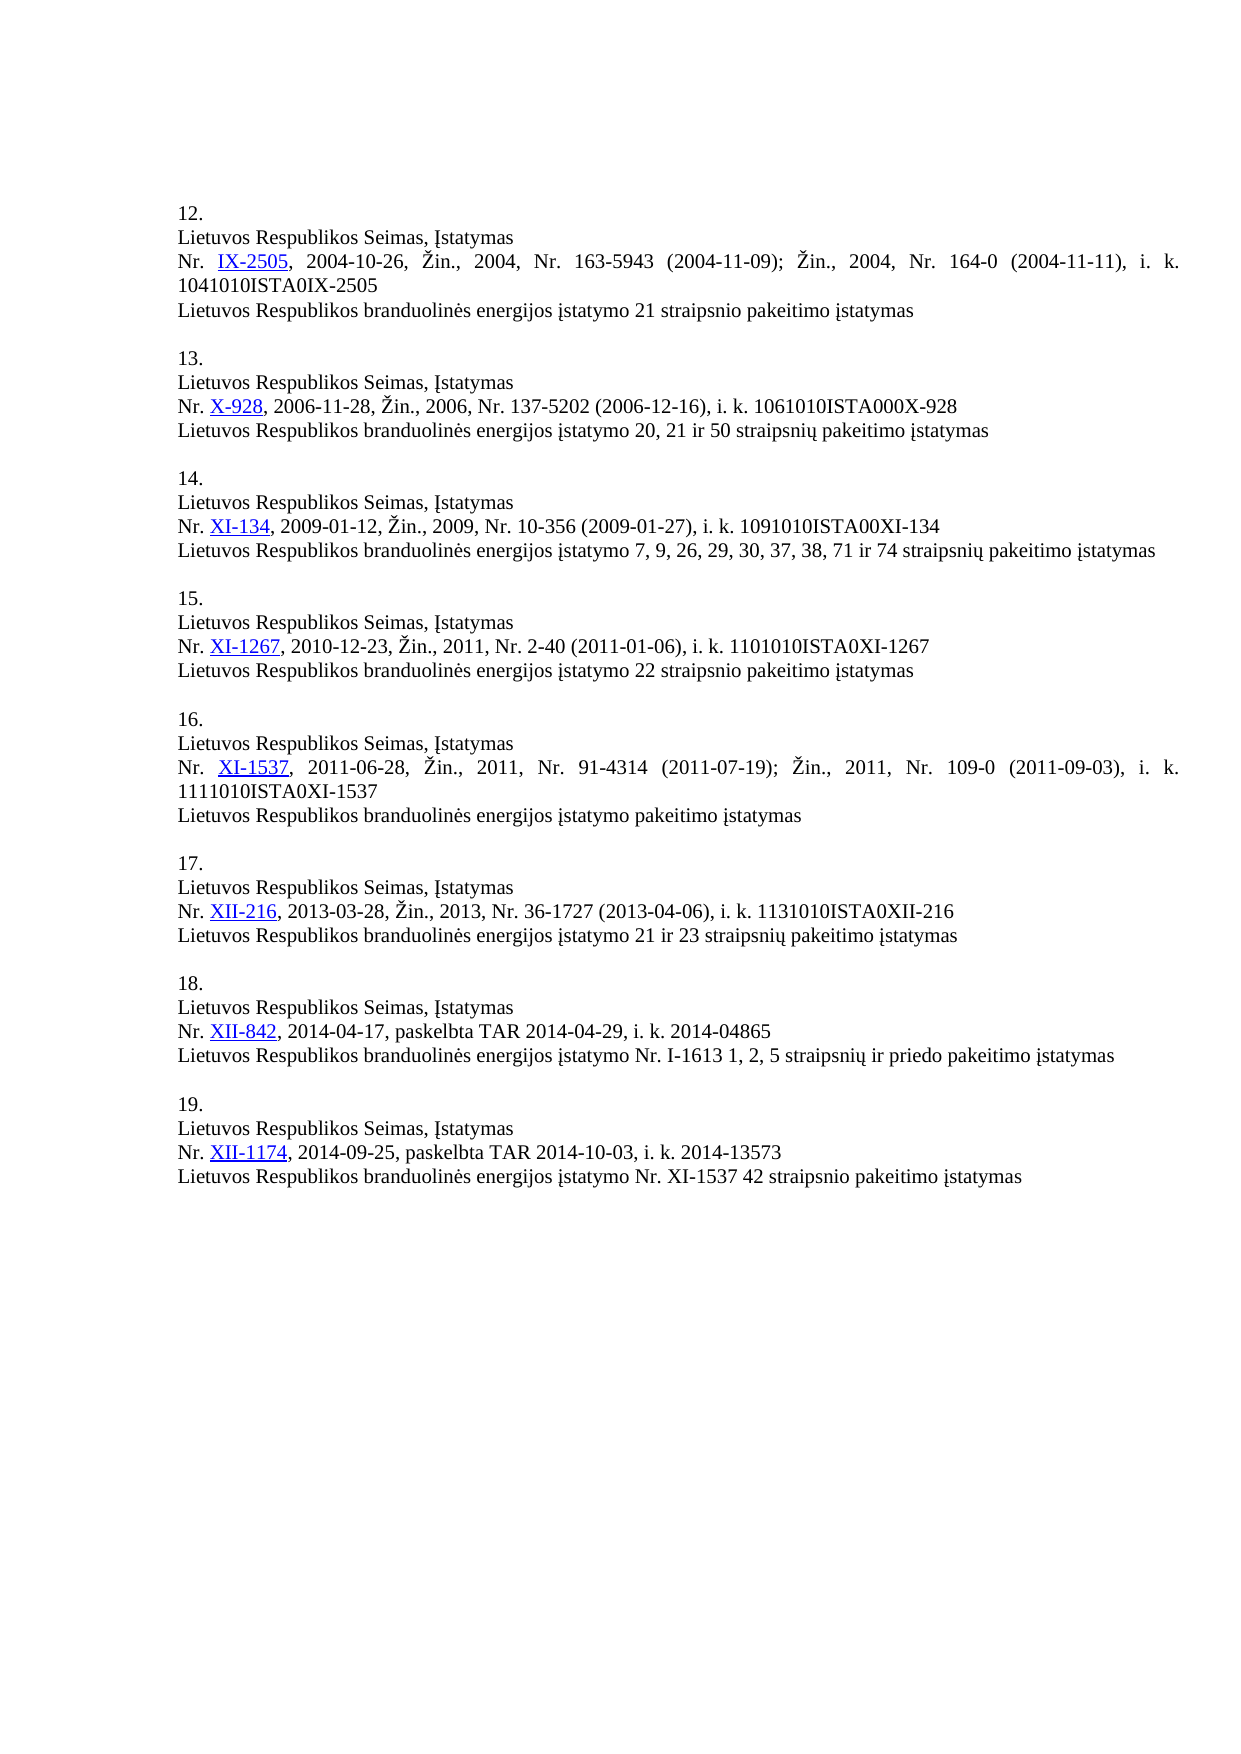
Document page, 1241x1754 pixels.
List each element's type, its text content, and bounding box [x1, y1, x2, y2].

text Nr. XII-216, 2013-03-28, Žin., 2013, Nr. 36-1727 (2013-04-06), i. k. 1131010ISTA0XII-216 [177, 899, 1181, 923]
text Lietuvos Respublikos branduolinės energijos įstatymo Nr. I-1613 1, 2, 5 straipsnių ir priedo pakeitimo įstatymas [177, 1043, 1181, 1067]
text 14. [177, 466, 1181, 490]
text Lietuvos Respublikos Seimas, Įstatymas [177, 731, 1181, 755]
text Nr. XII-842, 2014-04-17, paskelbta TAR 2014-04-29, i. k. 2014-04865 [177, 1019, 1181, 1043]
text Lietuvos Respublikos Seimas, Įstatymas [177, 1116, 1181, 1140]
text Nr. XI-1537, 2011-06-28, Žin., 2011, Nr. 91-4314 (2011-07-19); Žin., 2011, Nr. 109-0 (2011-09-03), i. k. 1111010ISTA0XI-1537 [177, 755, 1181, 803]
text 15. [177, 586, 1181, 610]
text Lietuvos Respublikos branduolinės energijos įstatymo 20, 21 ir 50 straipsnių pakeitimo įstatymas [177, 418, 1181, 442]
text 13. [177, 346, 1181, 370]
text Lietuvos Respublikos Seimas, Įstatymas [177, 610, 1181, 634]
text Lietuvos Respublikos branduolinės energijos įstatymo 7, 9, 26, 29, 30, 37, 38, 71 ir 74 straipsnių pakeitimo įstatymas [177, 538, 1181, 562]
text 18. [177, 971, 1181, 995]
text Nr. X-928, 2006-11-28, Žin., 2006, Nr. 137-5202 (2006-12-16), i. k. 1061010ISTA000X-928 [177, 394, 1181, 418]
text Lietuvos Respublikos Seimas, Įstatymas [177, 225, 1181, 249]
text Lietuvos Respublikos branduolinės energijos įstatymo 21 ir 23 straipsnių pakeitimo įstatymas [177, 923, 1181, 947]
text 16. [177, 707, 1181, 731]
text Lietuvos Respublikos Seimas, Įstatymas [177, 490, 1181, 514]
text Lietuvos Respublikos Seimas, Įstatymas [177, 995, 1181, 1019]
text Lietuvos Respublikos branduolinės energijos įstatymo Nr. XI-1537 42 straipsnio pakeitimo įstatymas [177, 1164, 1181, 1188]
text Lietuvos Respublikos Seimas, Įstatymas [177, 370, 1181, 394]
text Nr. XI-1267, 2010-12-23, Žin., 2011, Nr. 2-40 (2011-01-06), i. k. 1101010ISTA0XI-1267 [177, 634, 1181, 658]
text Lietuvos Respublikos branduolinės energijos įstatymo pakeitimo įstatymas [177, 803, 1181, 827]
text Lietuvos Respublikos branduolinės energijos įstatymo 22 straipsnio pakeitimo įstatymas [177, 658, 1181, 682]
text Nr. XII-1174, 2014-09-25, paskelbta TAR 2014-10-03, i. k. 2014-13573 [177, 1140, 1181, 1164]
text Lietuvos Respublikos Seimas, Įstatymas [177, 875, 1181, 899]
text 19. [177, 1092, 1181, 1116]
text 12. [177, 201, 1181, 225]
text Nr. XI-134, 2009-01-12, Žin., 2009, Nr. 10-356 (2009-01-27), i. k. 1091010ISTA00XI-134 [177, 514, 1181, 538]
text Lietuvos Respublikos branduolinės energijos įstatymo 21 straipsnio pakeitimo įstatymas [177, 297, 1181, 322]
text Nr. IX-2505, 2004-10-26, Žin., 2004, Nr. 163-5943 (2004-11-09); Žin., 2004, Nr. 164-0 (2004-11-11), i. k. 1041010ISTA0IX-2505 [177, 249, 1181, 297]
text 17. [177, 851, 1181, 875]
